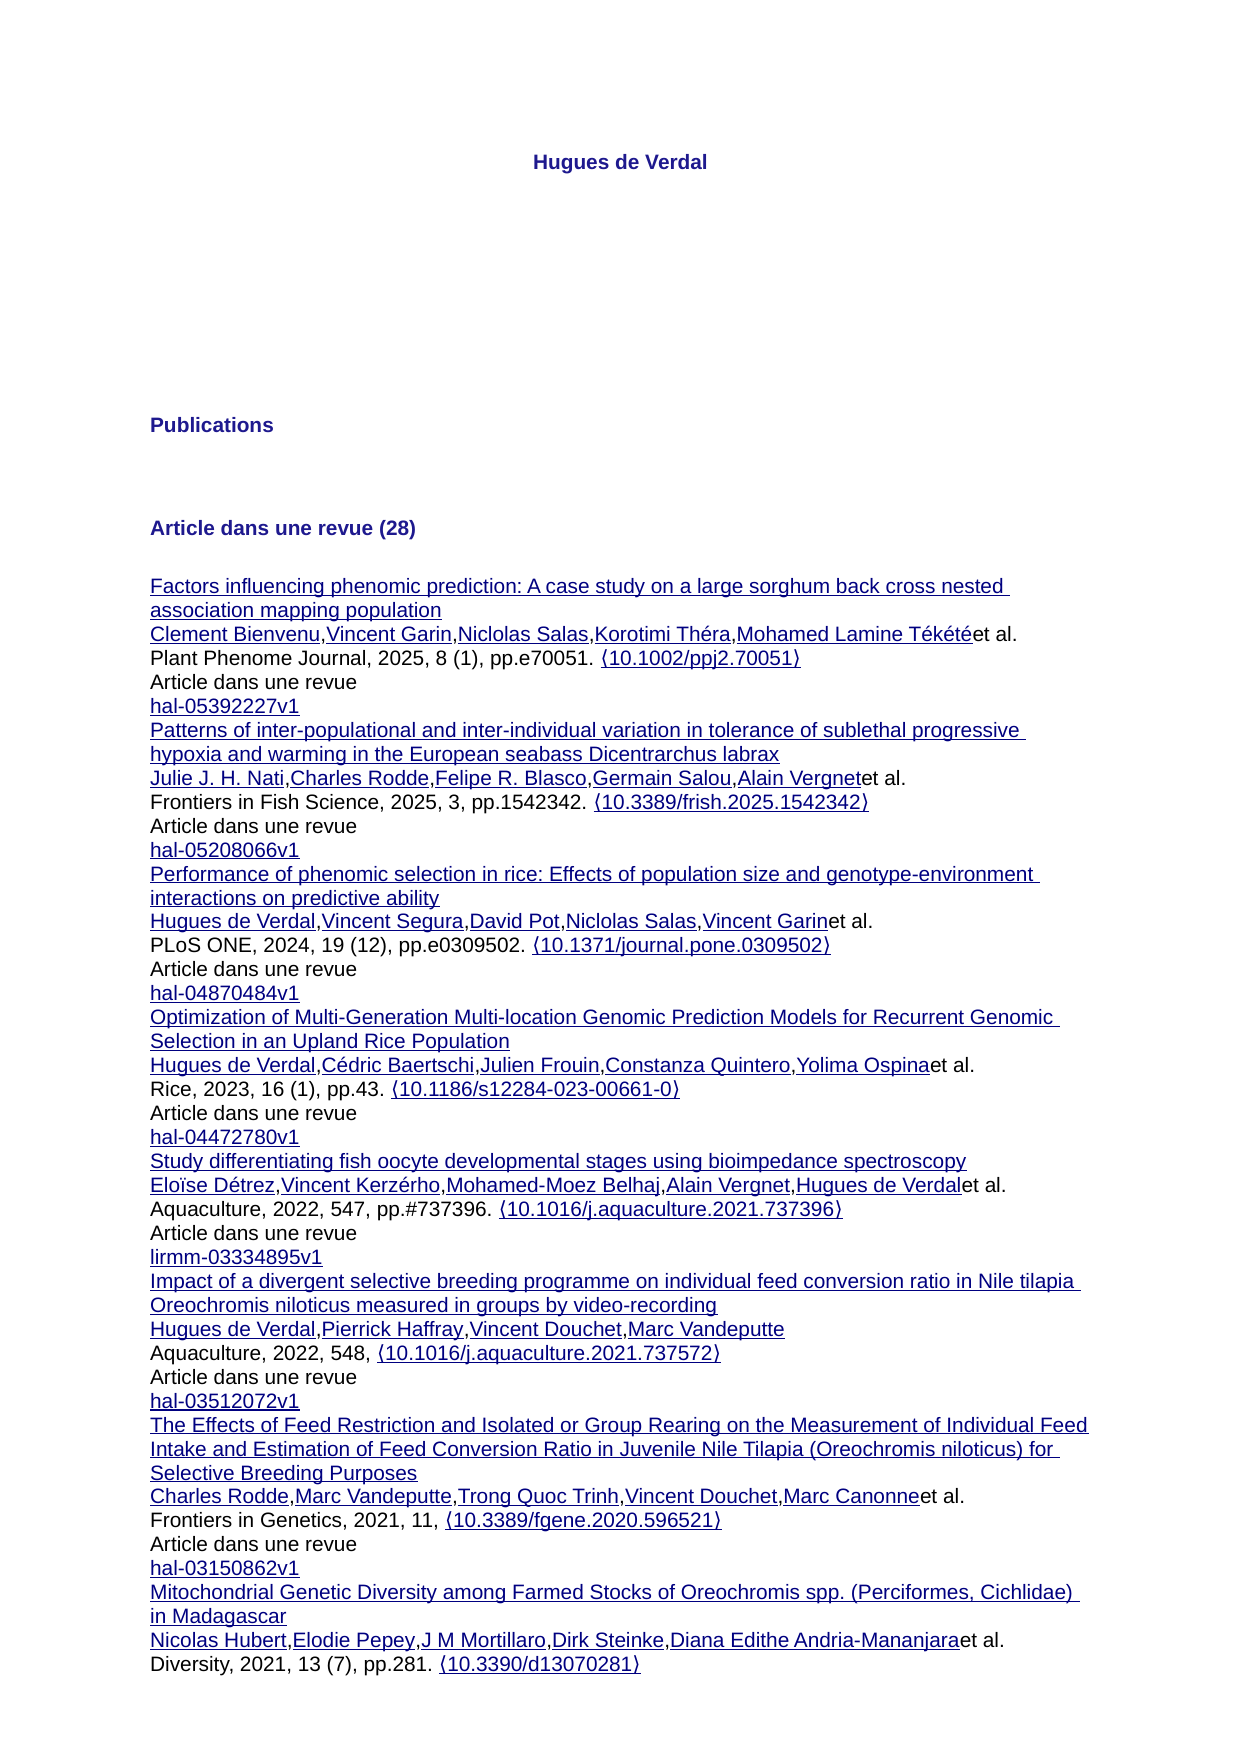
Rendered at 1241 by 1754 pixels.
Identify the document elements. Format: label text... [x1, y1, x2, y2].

table_header Factors influencing phenomic prediction: A case study on a large sorghum back cross nested association mapping population Clement Bienvenu,Vincent Garin,Niclolas Salas,Korotimi Théra,Mohamed Lamine Tékétéet al. Plant Phenome Journal, 2025, 8 (1), pp.e70051. ⟨10.1002/ppj2.70051⟩ Article dans une revue hal-05392227v1 [150, 574, 1090, 718]
subtitle Publications [150, 412, 1090, 436]
subtitle Hugues de Verdal [150, 150, 1090, 174]
table_cell The Effects of Feed Restriction and Isolated or Group Rearing on the Measurement of Individual Feed Intake and Estimation of Feed Conversion Ratio in Juvenile Nile Tilapia (Oreochromis niloticus) for Selective Breeding Purposes Charles Rodde,Marc Vandeputte,Trong Quoc Trinh,Vincent Douchet,Marc Canonneet al. Frontiers in Genetics, 2021, 11, ⟨10.3389/fgene.2020.596521⟩ Article dans une revue hal-03150862v1 [150, 1413, 1090, 1580]
subtitle Article dans une revue (28) [150, 516, 1090, 539]
table_cell Patterns of inter-populational and inter-individual variation in tolerance of sublethal progressive hypoxia and warming in the European seabass Dicentrarchus labrax Julie J. H. Nati,Charles Rodde,Felipe R. Blasco,Germain Salou,Alain Vergnetet al. Frontiers in Fish Science, 2025, 3, pp.1542342. ⟨10.3389/frish.2025.1542342⟩ Article dans une revue hal-05208066v1 [150, 718, 1090, 861]
table_cell Performance of phenomic selection in rice: Effects of population size and genotype-environment interactions on predictive ability Hugues de Verdal,Vincent Segura,David Pot,Niclolas Salas,Vincent Garinet al. PLoS ONE, 2024, 19 (12), pp.e0309502. ⟨10.1371/journal.pone.0309502⟩ Article dans une revue hal-04870484v1 [150, 861, 1090, 1005]
table_cell Study differentiating fish oocyte developmental stages using bioimpedance spectroscopy Eloïse Détrez,Vincent Kerzérho,Mohamed-Moez Belhaj,Alain Vergnet,Hugues de Verdalet al. Aquaculture, 2022, 547, pp.#737396. ⟨10.1016/j.aquaculture.2021.737396⟩ Article dans une revue lirmm-03334895v1 [150, 1149, 1090, 1269]
table_cell Mitochondrial Genetic Diversity among Farmed Stocks of Oreochromis spp. (Perciformes, Cichlidae) in Madagascar Nicolas Hubert,Elodie Pepey,J M Mortillaro,Dirk Steinke,Diana Edithe Andria-Mananjaraet al. Diversity, 2021, 13 (7), pp.281. ⟨10.3390/d13070281⟩ [150, 1580, 1090, 1676]
table_cell Impact of a divergent selective breeding programme on individual feed conversion ratio in Nile tilapia Oreochromis niloticus measured in groups by video-recording Hugues de Verdal,Pierrick Haffray,Vincent Douchet,Marc Vandeputte Aquaculture, 2022, 548, ⟨10.1016/j.aquaculture.2021.737572⟩ Article dans une revue hal-03512072v1 [150, 1269, 1090, 1412]
table_cell Optimization of Multi-Generation Multi-location Genomic Prediction Models for Recurrent Genomic Selection in an Upland Rice Population Hugues de Verdal,Cédric Baertschi,Julien Frouin,Constanza Quintero,Yolima Ospinaet al. Rice, 2023, 16 (1), pp.43. ⟨10.1186/s12284-023-00661-0⟩ Article dans une revue hal-04472780v1 [150, 1005, 1090, 1149]
